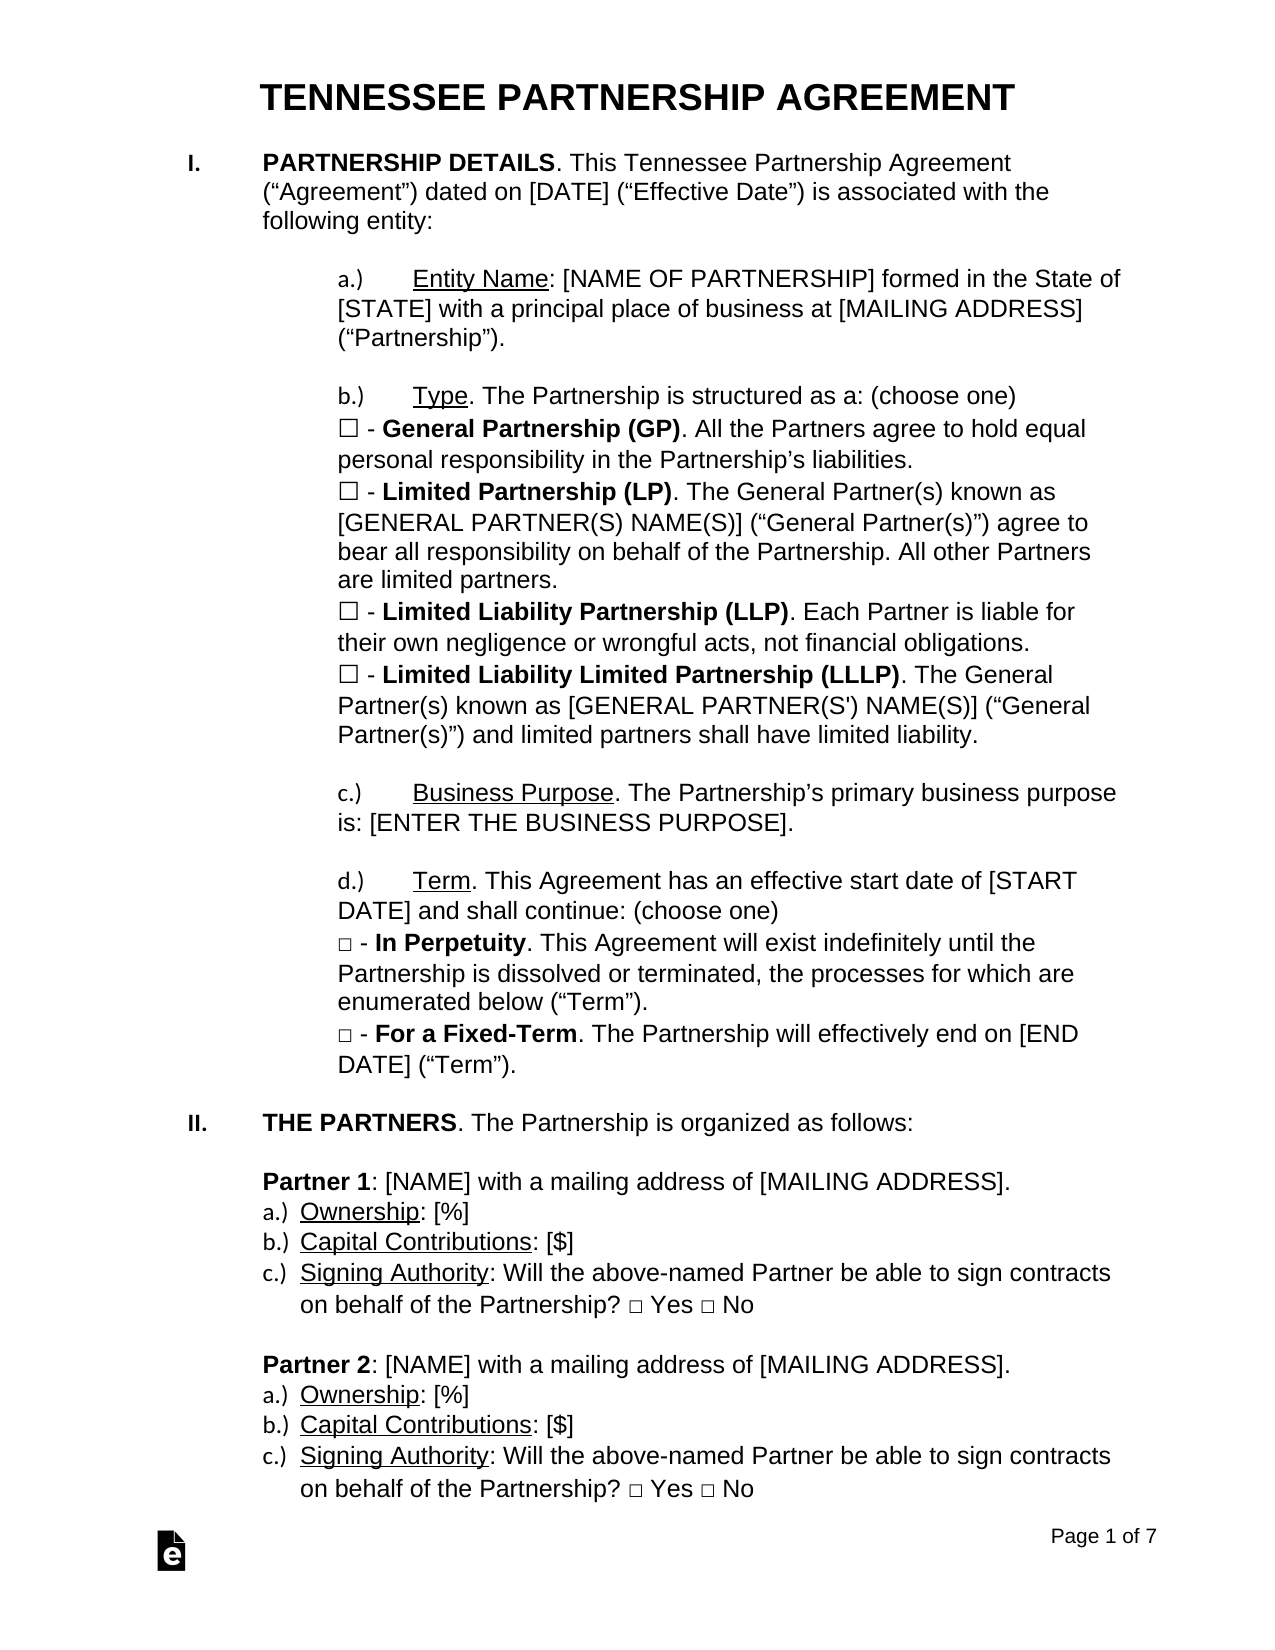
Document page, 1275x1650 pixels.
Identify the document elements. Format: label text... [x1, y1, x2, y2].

list Business Purpose. The Partnership’s primary business purpose is: [ENTER THE BUSINESS PURPOSE]. [337, 777, 1125, 836]
list Term. This Agreement has an effective start date of [START DATE] and shall continue: (choose one) [337, 865, 1125, 924]
text Partner 2: [NAME] with a mailing address of [MAILING ADDRESS]. [262, 1350, 1125, 1379]
list Capital Contributions: [$] [262, 1409, 1125, 1440]
list Capital Contributions: [$] [262, 1226, 1125, 1257]
list Signing Authority: Will the above-named Partner be able to sign contracts on behalf of the Partnership? ☐ Yes ☐ No [262, 1257, 1125, 1321]
text Partner 1: [NAME] with a mailing address of [MAILING ADDRESS]. [262, 1167, 1125, 1196]
list Ownership: [%] [262, 1379, 1125, 1409]
list THE PARTNERS. The Partnership is organized as follows: [187, 1108, 1125, 1138]
text TENNESSEE PARTNERSHIP AGREEMENT [150, 75, 1125, 118]
text ☐ - Limited Partnership (LP). The General Partner(s) known as [GENERAL PARTNER(S) NAME(S)] (“General Partner(s)”) agree to bear all responsibility on behalf of the Partnership. All other Partners are limited partners. [337, 474, 1125, 594]
list PARTNERSHIP DETAILS. This Tennessee Partnership Agreement (“Agreement”) dated on [DATE] (“Effective Date”) is associated with the following entity: [187, 147, 1125, 235]
text ☐ - Limited Liability Limited Partnership (LLLP). The General Partner(s) known as [GENERAL PARTNER(S') NAME(S)] (“General Partner(s)”) and limited partners shall have limited liability. [337, 657, 1125, 748]
list Entity Name: [NAME OF PARTNERSHIP] formed in the State of [STATE] with a principal place of business at [MAILING ADDRESS] (“Partnership”). [337, 264, 1125, 352]
list Signing Authority: Will the above-named Partner be able to sign contracts on behalf of the Partnership? ☐ Yes ☐ No [262, 1440, 1125, 1504]
list Type. The Partnership is structured as a: (choose one) [337, 380, 1125, 411]
text ☐ - General Partnership (GP). All the Partners agree to hold equal personal responsibility in the Partnership’s liabilities. [337, 411, 1125, 474]
list ☐ - In Perpetuity. This Agreement will exist indefinitely until the Partnership is dissolved or terminated, the processes for which are enumerated below (“Term”). [337, 924, 1125, 1016]
list Ownership: [%] [262, 1196, 1125, 1226]
text ☐ - Limited Liability Partnership (LLP). Each Partner is liable for their own negligence or wrongful acts, not financial obligations. [337, 594, 1125, 657]
list ☐ - For a Fixed-Term. The Partnership will effectively end on [END DATE] (“Term”). [337, 1016, 1125, 1079]
